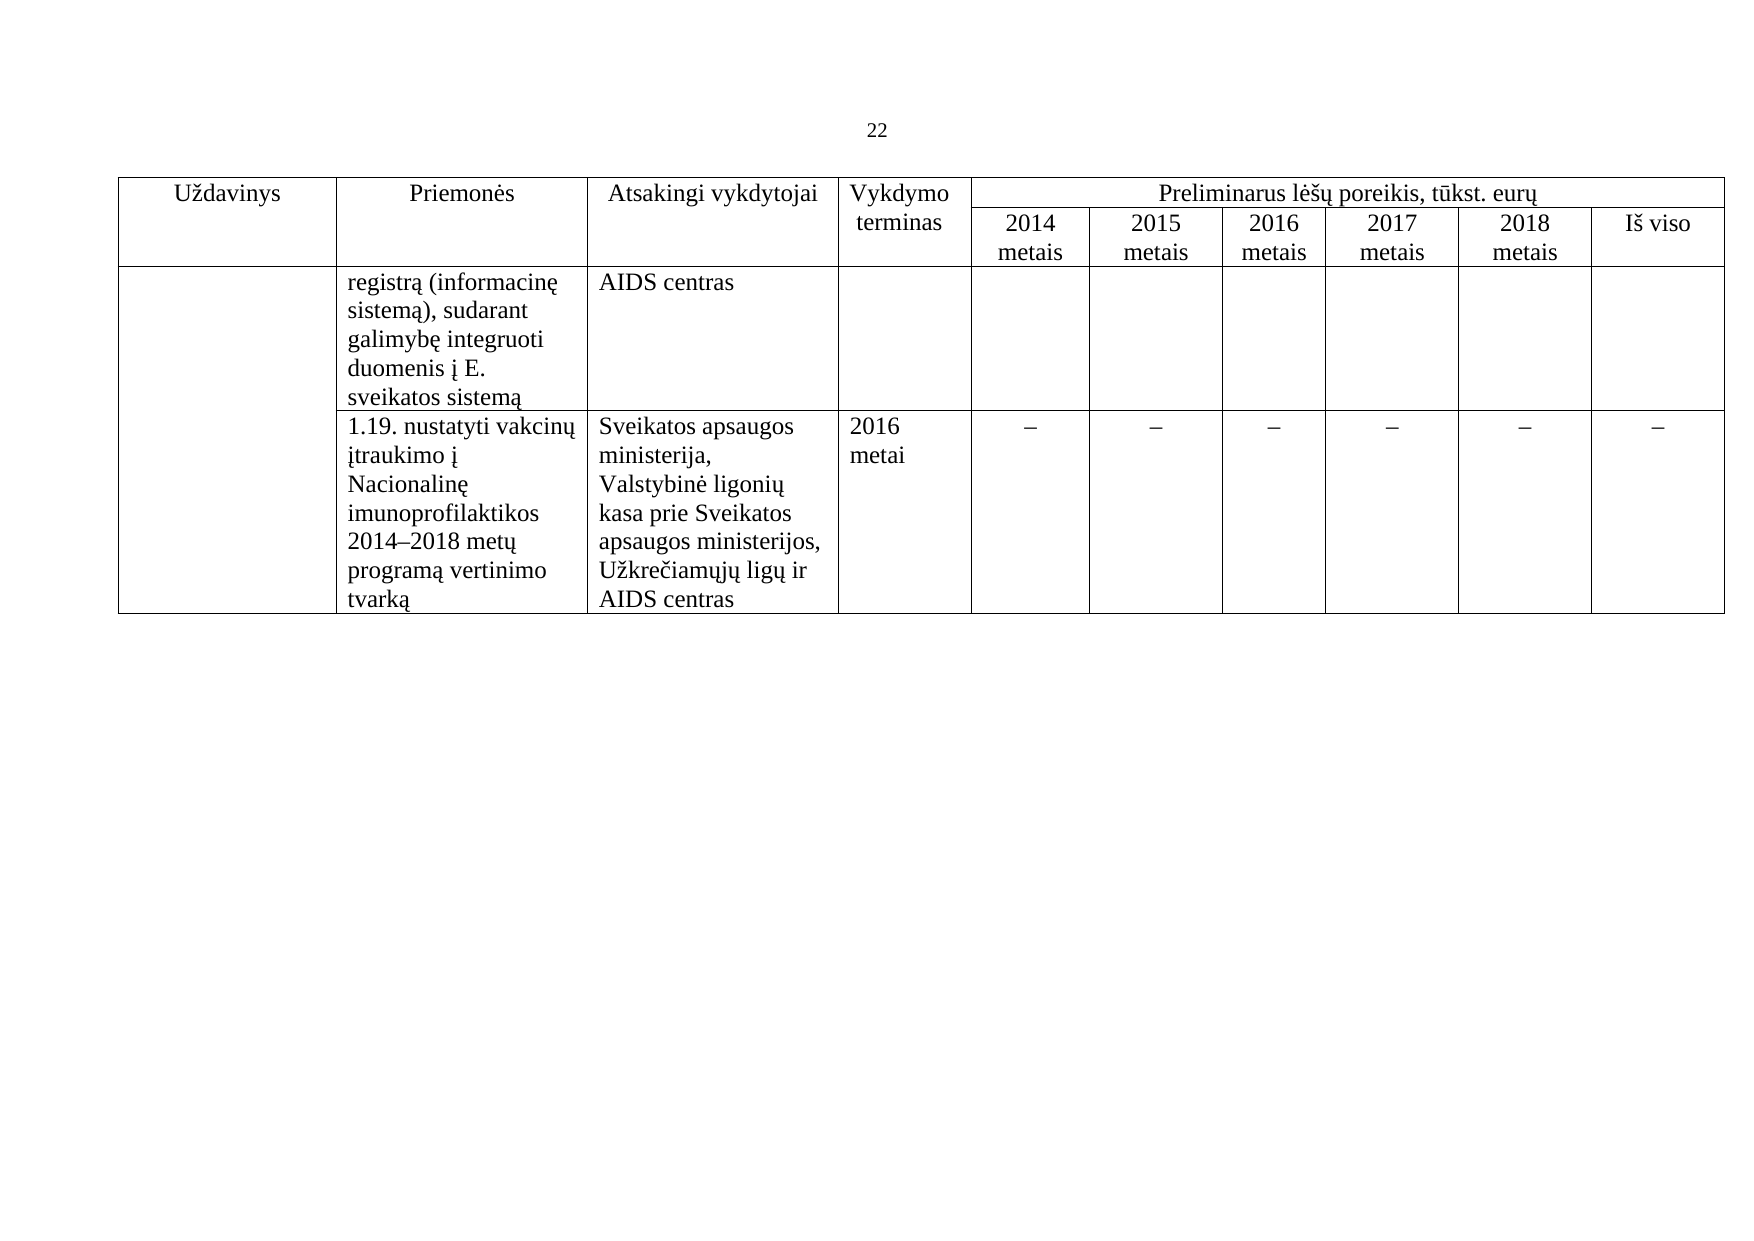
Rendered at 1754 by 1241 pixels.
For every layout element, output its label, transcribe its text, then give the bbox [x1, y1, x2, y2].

table_cell [119, 267, 336, 613]
table_cell 2016 metai [839, 411, 971, 613]
table_cell registrą (informacinę sistemą), sudarant galimybę integruoti duomenis į E. sveikatos sistemą [337, 267, 587, 410]
table_cell [1592, 267, 1724, 410]
table_cell – [1326, 411, 1458, 613]
table_cell 2016 metais [1223, 208, 1325, 266]
table_cell – [1592, 411, 1724, 613]
table_cell – [1459, 411, 1591, 613]
table_header Atsakingi vykdytojai [588, 178, 838, 266]
table_cell 2017 metais [1326, 208, 1458, 266]
table_cell [1223, 267, 1325, 410]
table_header Vykdymo terminas [839, 178, 971, 266]
table_cell [839, 267, 971, 410]
table_cell – [1223, 411, 1325, 613]
table_cell [1459, 267, 1591, 410]
table_cell [972, 267, 1089, 410]
table_cell 1.19. nustatyti vakcinų įtraukimo į Nacionalinę imunoprofilaktikos 2014–2018 metų programą vertinimo tvarką [337, 411, 587, 613]
table_cell AIDS centras [588, 267, 838, 410]
table_cell 2014 metais [972, 208, 1089, 266]
table_cell – [1090, 411, 1222, 613]
table_header Priemonės [337, 178, 587, 266]
table_cell Sveikatos apsaugos ministerija, Valstybinė ligonių kasa prie Sveikatos apsaugos ministerijos, Užkrečiamųjų ligų ir AIDS centras [588, 411, 838, 613]
table_cell [1326, 267, 1458, 410]
table_cell 2015 metais [1090, 208, 1222, 266]
table_cell – [972, 411, 1089, 613]
table_cell [1090, 267, 1222, 410]
table_cell 2018 metais [1459, 208, 1591, 266]
table_header Uždavinys [119, 178, 336, 266]
table_header Preliminarus lėšų poreikis, tūkst. eurų [972, 178, 1724, 207]
table_cell Iš viso [1592, 208, 1724, 266]
